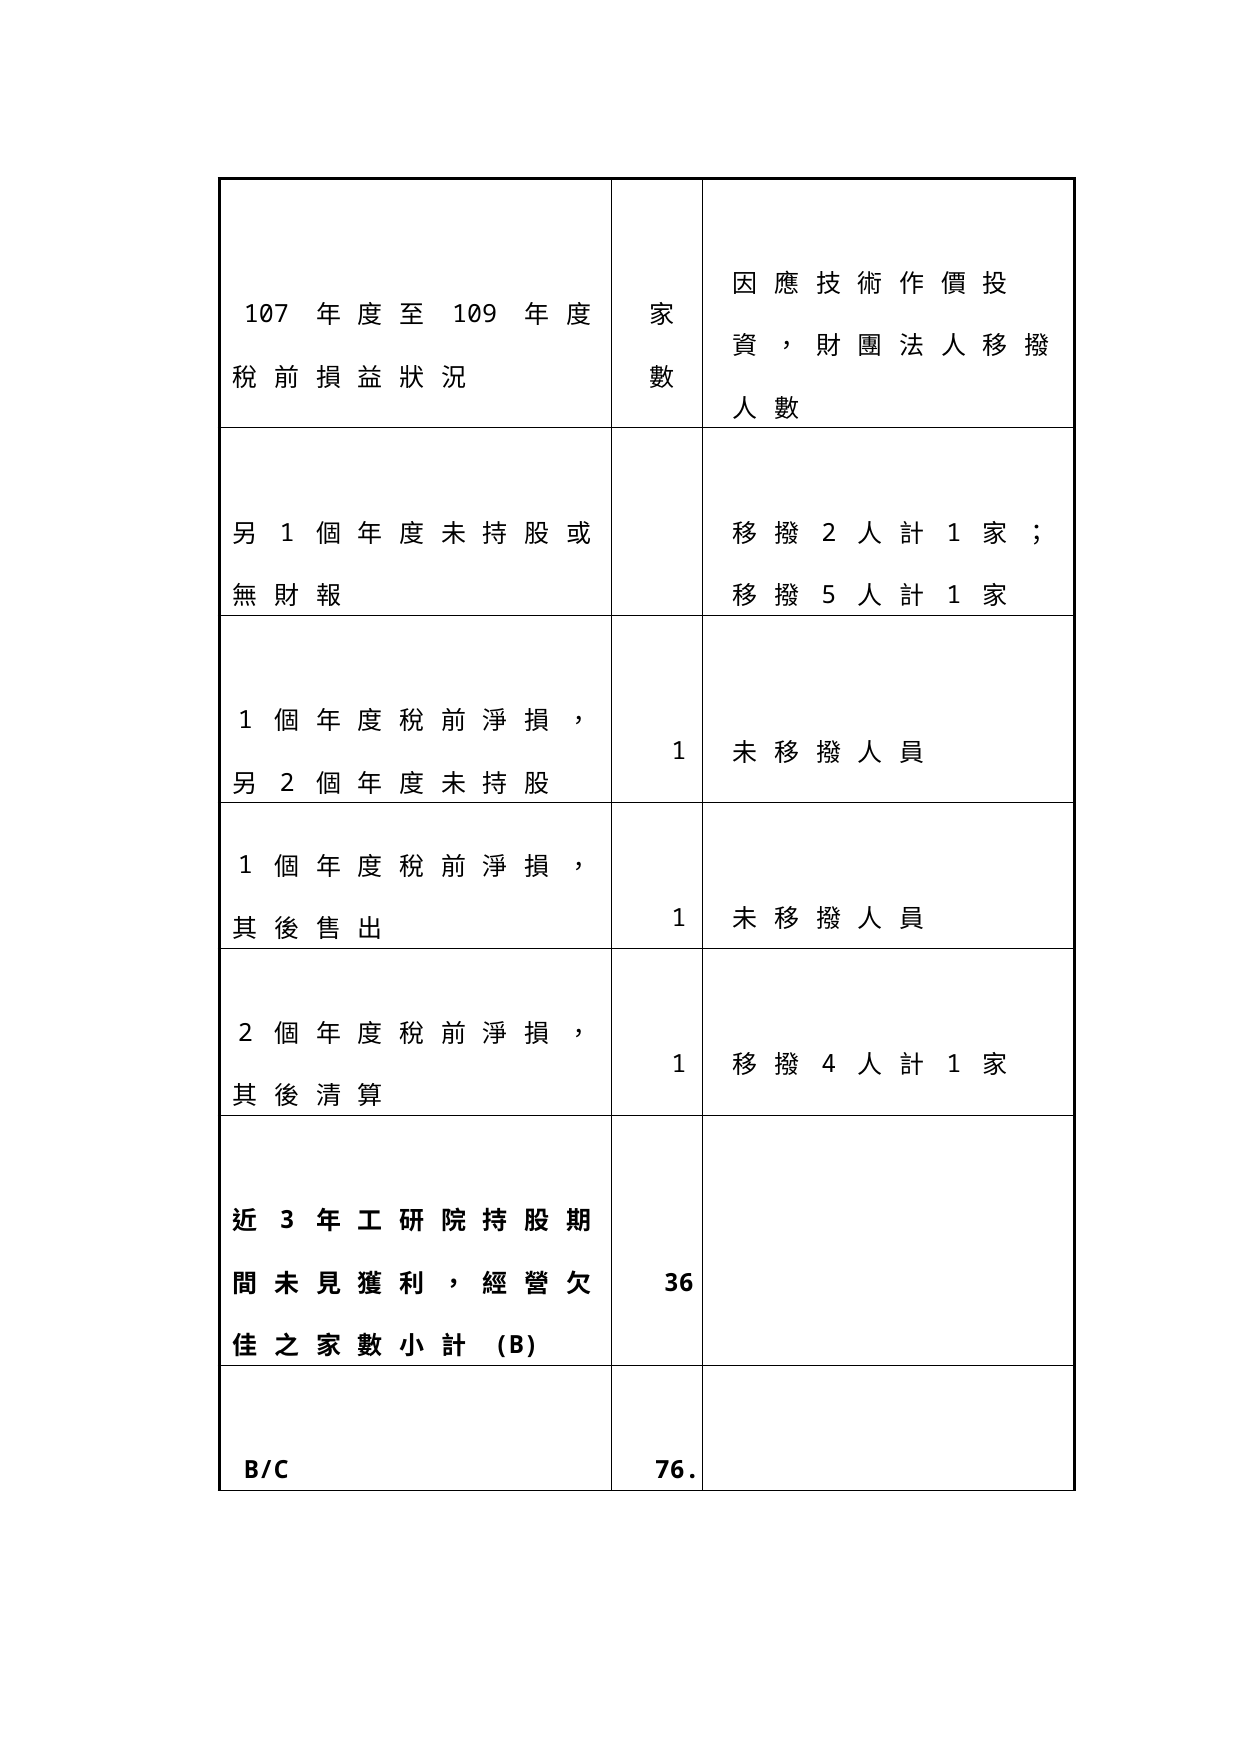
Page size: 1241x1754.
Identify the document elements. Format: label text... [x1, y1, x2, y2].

table_header 家數 [612, 180, 702, 427]
table_cell 未移撥人員 [703, 803, 1073, 947]
table_header 107年度至109年度稅前損益狀況 [221, 180, 611, 427]
table_header 因應技術作價投資，財團法人移撥人數 [703, 180, 1073, 427]
table_cell 76. [612, 1366, 702, 1490]
table_cell 1 [612, 949, 702, 1115]
table_cell 近3年工研院持股期間未見獲利，經營欠佳之家數小計(B) [221, 1116, 611, 1365]
table_cell 2個年度稅前淨損，其後清算 [221, 949, 611, 1115]
table_cell 另1個年度未持股或無財報 [221, 428, 611, 615]
table_cell B/C [221, 1366, 611, 1490]
table_cell [612, 428, 702, 615]
table_cell 1個年度稅前淨損，另2個年度未持股 [221, 616, 611, 802]
table_cell [703, 1116, 1073, 1365]
table_cell 移撥2人計1家；移撥5人計1家 [703, 428, 1073, 615]
table_cell 移撥4人計1家 [703, 949, 1073, 1115]
table_cell 1 [612, 616, 702, 802]
table_cell 36 [612, 1116, 702, 1365]
table_cell [703, 1366, 1073, 1490]
table_cell 1個年度稅前淨損，其後售出 [221, 803, 611, 947]
table_cell 1 [612, 803, 702, 947]
table_cell 未移撥人員 [703, 616, 1073, 802]
